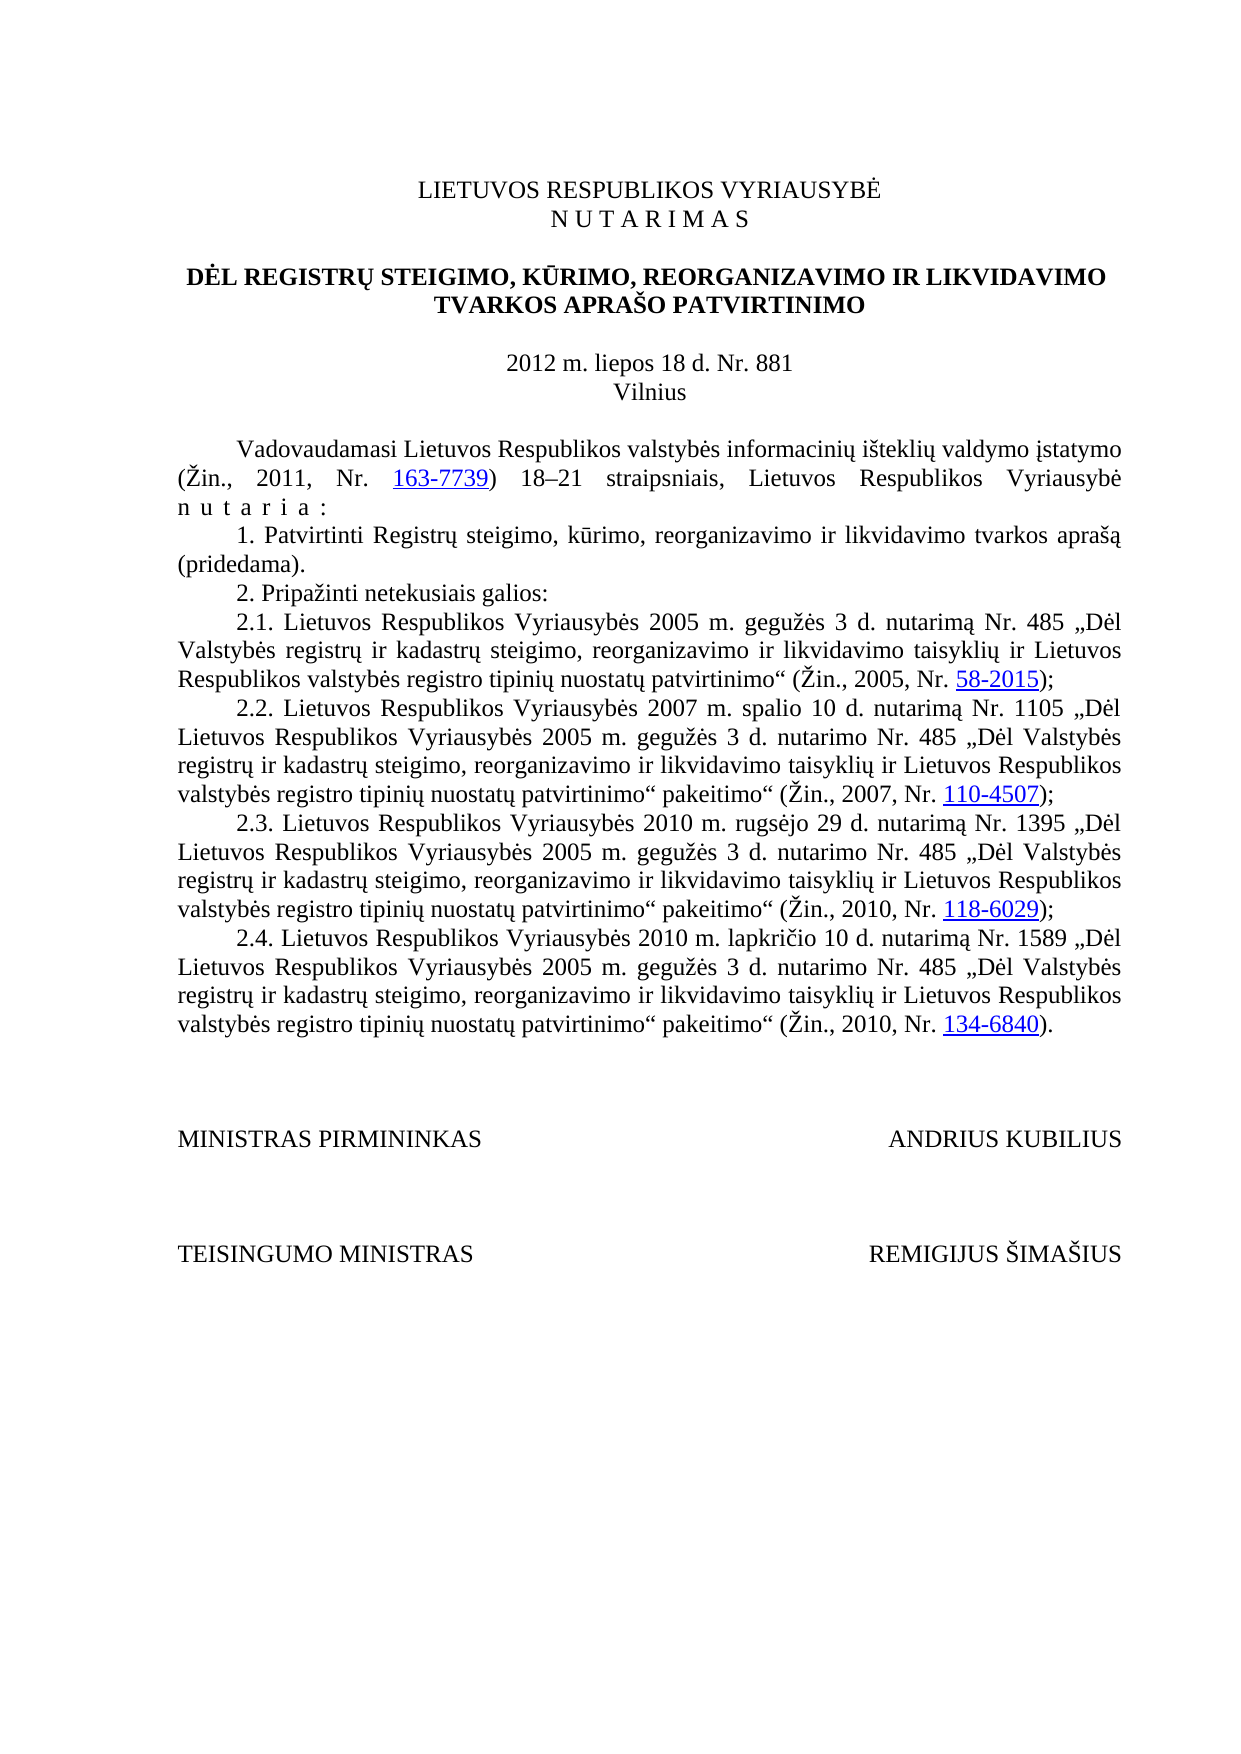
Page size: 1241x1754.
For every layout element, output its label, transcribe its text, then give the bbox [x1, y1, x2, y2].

text 2.4. Lietuvos Respublikos Vyriausybės 2010 m. lapkričio 10 d. nutarimą Nr. 1589 „Dėl Lietuvos Respublikos Vyriausybės 2005 m. gegužės 3 d. nutarimo Nr. 485 „Dėl Valstybės registrų ir kadastrų steigimo, reorganizavimo ir likvidavimo taisyklių ir Lietuvos Respublikos valstybės registro tipinių nuostatų patvirtinimo“ pakeitimo“ (Žin., 2010, Nr. 134-6840). [177, 923, 1122, 1038]
text TVARKOS APRAŠO PATVIRTINIMO [177, 291, 1122, 319]
text 2.2. Lietuvos Respublikos Vyriausybės 2007 m. spalio 10 d. nutarimą Nr. 1105 „Dėl Lietuvos Respublikos Vyriausybės 2005 m. gegužės 3 d. nutarimo Nr. 485 „Dėl Valstybės registrų ir kadastrų steigimo, reorganizavimo ir likvidavimo taisyklių ir Lietuvos Respublikos valstybės registro tipinių nuostatų patvirtinimo“ pakeitimo“ (Žin., 2007, Nr. 110-4507); [177, 693, 1122, 808]
text Lietuvos Respublikos Vyriausybė [177, 176, 1122, 204]
text 2012 m. liepos 18 d. Nr. 881 [177, 348, 1122, 377]
text MINISTRAS PIRMININKAS ANDRIUS KUBILIUS [177, 1124, 1122, 1153]
text Dėl REGISTRŲ STEIGIMO, KŪRIMO, REORGANIZAVIMO IR LIKVIDAVIMO [177, 262, 1122, 291]
text TEISINGUMO MINISTRAS REMIGIJUS ŠIMAŠIUS [177, 1239, 1122, 1268]
text 2.1. Lietuvos Respublikos Vyriausybės 2005 m. gegužės 3 d. nutarimą Nr. 485 „Dėl Valstybės registrų ir kadastrų steigimo, reorganizavimo ir likvidavimo taisyklių ir Lietuvos Respublikos valstybės registro tipinių nuostatų patvirtinimo“ (Žin., 2005, Nr. 58-2015); [177, 607, 1122, 693]
text 2. Pripažinti netekusiais galios: [177, 578, 1122, 607]
text NUTARIMAS [177, 204, 1122, 233]
text Vilnius [177, 377, 1122, 406]
text Vadovaudamasi Lietuvos Respublikos valstybės informacinių išteklių valdymo įstatymo (Žin., 2011, Nr. 163-7739) 18–21 straipsniais, Lietuvos Respublikos Vyriausybė nutaria: [177, 434, 1122, 521]
text 2.3. Lietuvos Respublikos Vyriausybės 2010 m. rugsėjo 29 d. nutarimą Nr. 1395 „Dėl Lietuvos Respublikos Vyriausybės 2005 m. gegužės 3 d. nutarimo Nr. 485 „Dėl Valstybės registrų ir kadastrų steigimo, reorganizavimo ir likvidavimo taisyklių ir Lietuvos Respublikos valstybės registro tipinių nuostatų patvirtinimo“ pakeitimo“ (Žin., 2010, Nr. 118-6029); [177, 808, 1122, 923]
text 1. Patvirtinti Registrų steigimo, kūrimo, reorganizavimo ir likvidavimo tvarkos aprašą (pridedama). [177, 521, 1122, 578]
